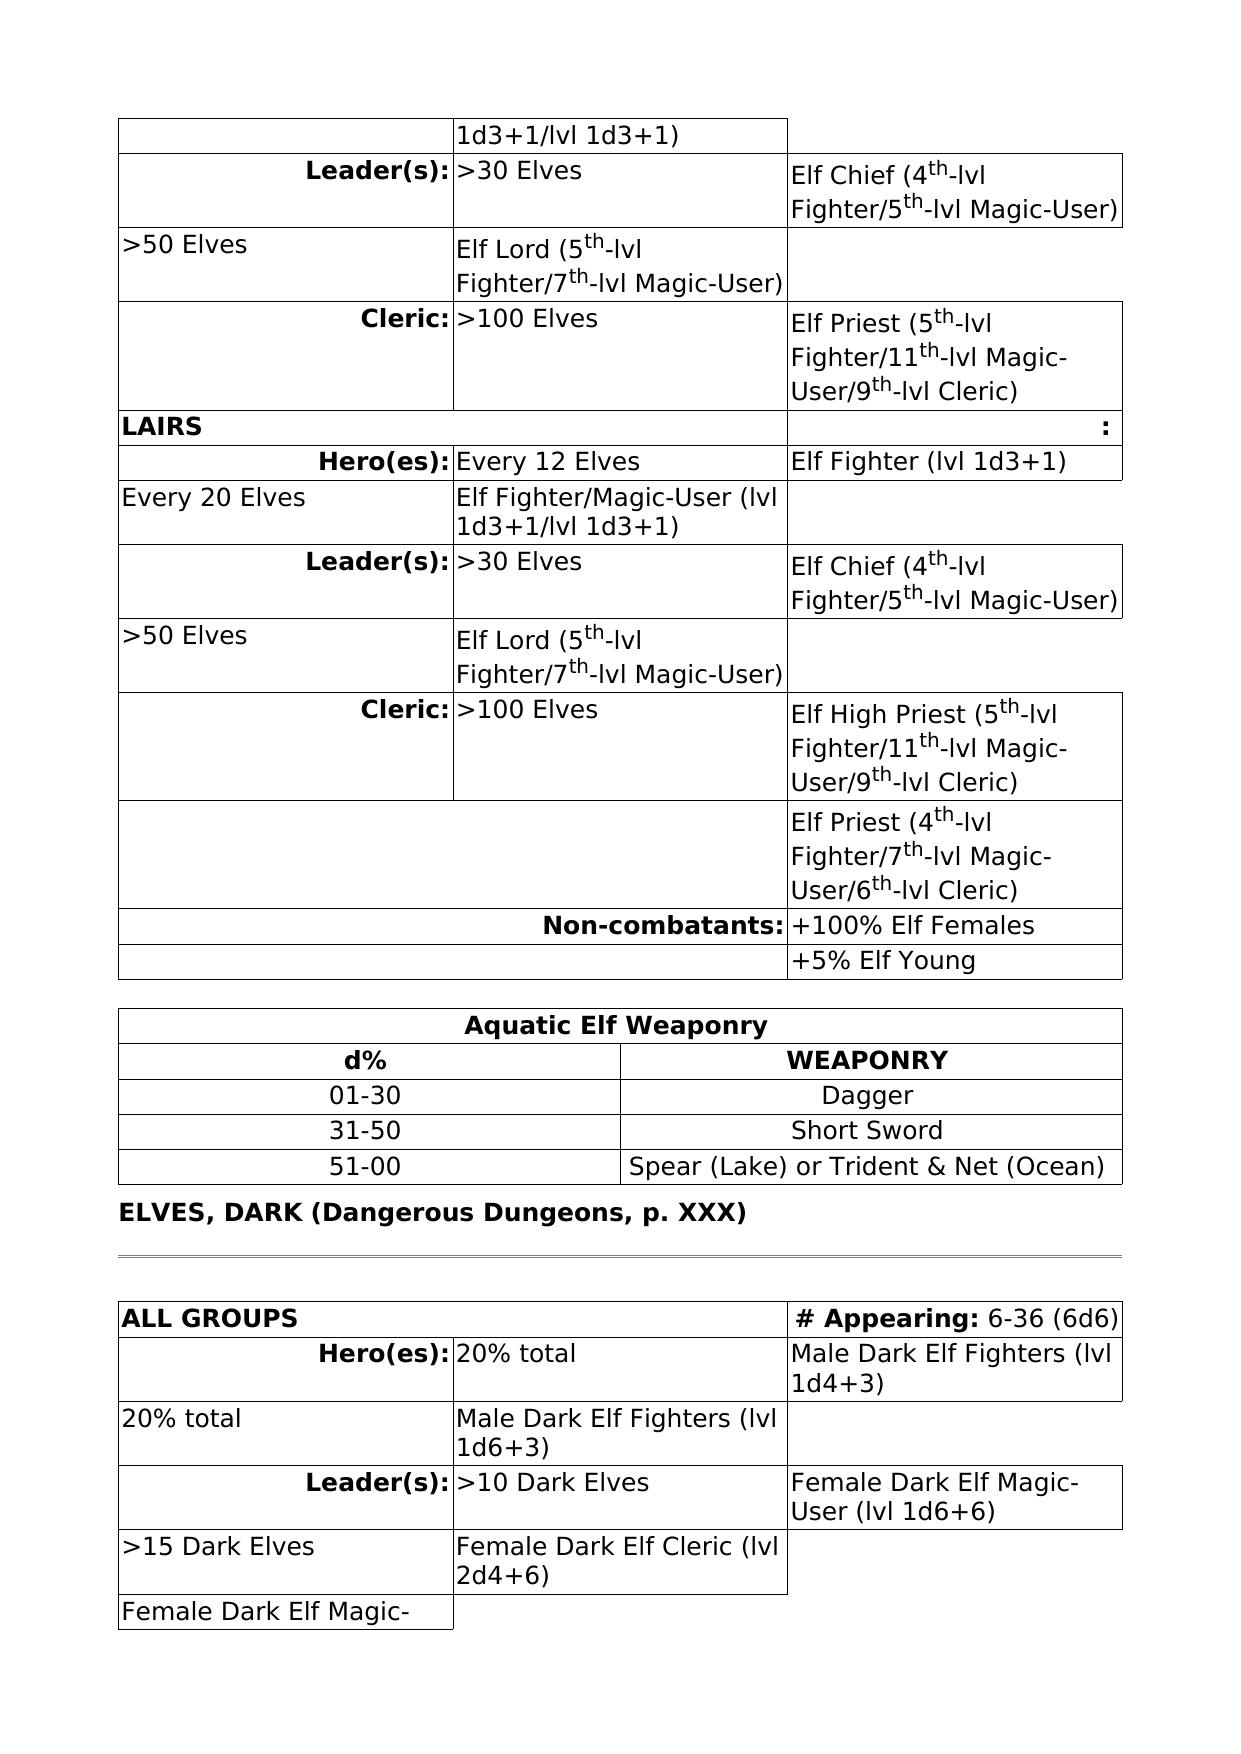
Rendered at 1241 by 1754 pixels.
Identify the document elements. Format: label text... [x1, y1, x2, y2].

table_cell Elf Priest (4th-lvl Fighter/7th-lvl Magic-User/6th-lvl Cleric) [788, 801, 1122, 908]
table_cell 1d3+1/lvl 1d3+1) [454, 119, 787, 153]
table_cell >15 Dark Elves [119, 1530, 453, 1594]
table_header ALL GROUPS [119, 1302, 787, 1337]
table_cell Male Dark Elf Fighters (lvl 1d6+3) [454, 1402, 787, 1465]
table_cell 31-50 [119, 1115, 620, 1149]
table_cell [119, 945, 787, 978]
table_cell [119, 119, 453, 153]
table_cell Elf Lord (5th-lvl Fighter/7th-lvl Magic-User) [454, 228, 787, 301]
table_cell Short Sword [621, 1115, 1122, 1149]
table_cell d% [119, 1044, 620, 1078]
table_cell Elf Priest (5th-lvl Fighter/11th-lvl Magic-User/9th-lvl Cleric) [788, 302, 1122, 409]
table_cell Male Dark Elf Fighters (lvl 1d4+3) [788, 1338, 1122, 1401]
table_cell Elf High Priest (5th-lvl Fighter/11th-lvl Magic-User/9th-lvl Cleric) [788, 693, 1122, 800]
table_cell 20% total [119, 1402, 453, 1465]
table_cell +100% Elf Females [788, 909, 1122, 943]
table_cell Hero(es): [119, 1338, 453, 1401]
table_cell Dagger [621, 1080, 1122, 1113]
table_cell Non-combatants: [119, 909, 787, 943]
table_cell Elf Fighter/Magic-User (lvl 1d3+1/lvl 1d3+1) [454, 481, 787, 544]
table_cell >30 Elves [454, 154, 787, 227]
table_cell Female Dark Elf Magic- [119, 1595, 453, 1629]
table_cell Elf Lord (5th-lvl Fighter/7th-lvl Magic-User) [454, 619, 787, 692]
table_cell WEAPONRY [621, 1044, 1122, 1078]
table_cell >10 Dark Elves [454, 1466, 787, 1529]
table_cell >100 Elves [454, 693, 787, 800]
table_cell Female Dark Elf Cleric (lvl 2d4+6) [454, 1530, 787, 1594]
table_cell [119, 801, 787, 908]
table_cell 01-30 [119, 1080, 620, 1113]
table_cell Leader(s): [119, 1466, 453, 1529]
table_cell 51-00 [119, 1150, 620, 1184]
table_cell >50 Elves [119, 619, 453, 692]
table_cell Cleric: [119, 693, 453, 800]
table_cell >30 Elves [454, 545, 787, 618]
table_cell Female Dark Elf Magic-User (lvl 1d6+6) [788, 1466, 1122, 1529]
table_cell >100 Elves [454, 302, 787, 409]
table_cell Leader(s): [119, 545, 453, 618]
table_cell 20% total [454, 1338, 787, 1401]
table_cell : [788, 411, 1122, 444]
table_cell Elf Fighter (lvl 1d3+1) [788, 446, 1122, 480]
table_cell Elf Chief (4th-lvl Fighter/5th-lvl Magic-User) [788, 545, 1122, 618]
table_cell Hero(es): [119, 446, 453, 480]
text ELVES, DARK (Dangerous Dungeons, p. XXX) [118, 1199, 1122, 1228]
table_cell Elf Chief (4th-lvl Fighter/5th-lvl Magic-User) [788, 154, 1122, 227]
table_cell Leader(s): [119, 154, 453, 227]
table_cell >50 Elves [119, 228, 453, 301]
table_cell LAIRS [119, 411, 787, 444]
table_cell Every 12 Elves [454, 446, 787, 480]
table_cell Cleric: [119, 302, 453, 409]
table_cell +5% Elf Young [788, 945, 1122, 978]
table_cell Every 20 Elves [119, 481, 453, 544]
table_header # Appearing: 6-36 (6d6) [788, 1302, 1122, 1337]
table_cell Spear (Lake) or Trident & Net (Ocean) [621, 1150, 1122, 1184]
table_header Aquatic Elf Weaponry [119, 1009, 1122, 1043]
